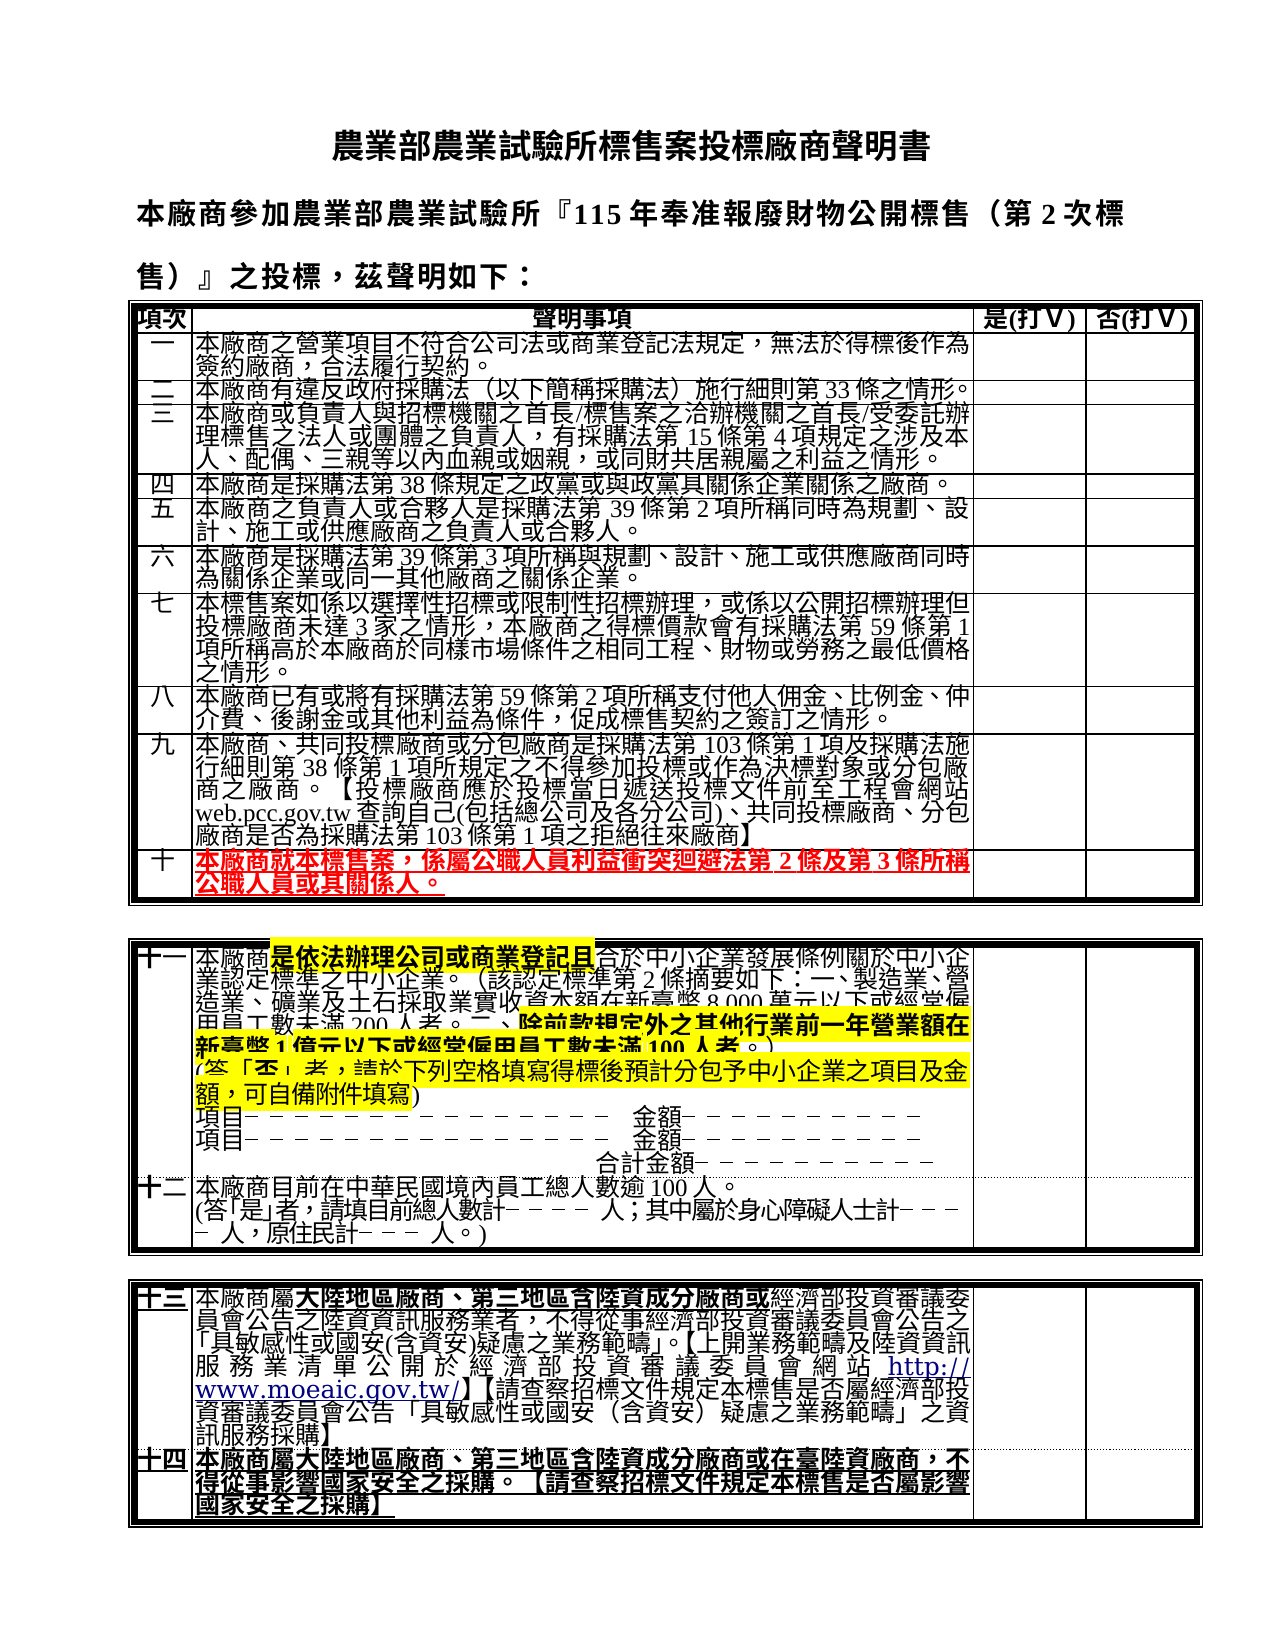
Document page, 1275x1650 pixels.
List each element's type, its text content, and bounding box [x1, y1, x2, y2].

table_cell [974, 851, 1085, 897]
table_cell [1087, 334, 1194, 379]
table_cell [1087, 851, 1194, 897]
table_cell [974, 735, 1085, 849]
table_cell 八 [138, 687, 191, 733]
table_cell 七 [138, 594, 191, 686]
table_cell [1087, 475, 1194, 498]
table_cell 本廠商之負責人或合夥人是採購法第39條第2項所稱同時為規劃、設計、施工或供應廠商之負責人或合夥人。 [193, 499, 973, 545]
table_cell [1087, 499, 1194, 545]
table_cell [1087, 1449, 1194, 1518]
text 本廠商參加農業部農業試驗所『115年奉准報廢財物公開標售（第2次標售）』之投標，茲聲明如下： [136, 175, 1139, 300]
table_cell [974, 334, 1085, 379]
table_cell [974, 594, 1085, 686]
table_cell [974, 687, 1085, 733]
table_header 本廠商是依法辦理公司或商業登記且合於中小企業發展條例關於中小企業認定標準之中小企業。（該認定標準第2條摘要如下：一、製造業、營造業、礦業及土石採取業實收資本額在新臺幣8,000萬元以下或經常僱用員工數未滿200人者。二、除前款規定外之其他行業前一年營業額在新臺幣1億元以下或經常僱用員工數未滿100人者。） (答「否」者，請於下列空格填寫得標後預計分包予中小企業之項目及金額，可自備附件填寫) 項目╴╴╴╴╴╴╴╴╴╴╴╴╴╴╴ 金額╴╴╴╴╴╴╴╴╴╴ 項目╴╴╴╴╴╴╴╴╴╴╴╴╴╴╴ 金額╴╴╴╴╴╴╴╴╴╴ 合計金額╴╴╴╴╴╴╴╴╴╴ [193, 948, 973, 1177]
table_header 十三 [138, 1288, 191, 1449]
table_header [974, 1288, 1085, 1449]
table_cell 一 [138, 334, 191, 379]
table_cell [974, 1177, 1085, 1247]
table_header [974, 948, 1085, 1177]
table_cell [1087, 687, 1194, 733]
table_cell 本廠商就本標售案，係屬公職人員利益衝突迴避法第2條及第3條所稱公職人員或其關係人。 [193, 851, 973, 897]
table_cell 十四 [138, 1449, 191, 1518]
table_cell [974, 1449, 1085, 1518]
table_header [1087, 1288, 1194, 1449]
table_cell [974, 405, 1085, 473]
table_header 十一 [138, 948, 191, 1177]
table_cell 本廠商有違反政府採購法（以下簡稱採購法）施行細則第33條之情形。 [193, 381, 973, 403]
table_cell 本標售案如係以選擇性招標或限制性招標辦理，或係以公開招標辦理但投標廠商未達3家之情形，本廠商之得標價款會有採購法第59條第1項所稱高於本廠商於同樣市場條件之相同工程、財物或勞務之最低價格之情形。 [193, 594, 973, 686]
table_header 本廠商屬大陸地區廠商、第三地區含陸資成分廠商或經濟部投資審議委員會公告之陸資資訊服務業者，不得從事經濟部投資審議委員會公告之「具敏感性或國安(含資安)疑慮之業務範疇」。【上開業務範疇及陸資資訊服務業清單公開於經濟部投資審議委員會網站http://www.moeaic.gov.tw/】【請查察招標文件規定本標售是否屬經濟部投資審議委員會公告「具敏感性或國安（含資安）疑慮之業務範疇」之資訊服務採購】 [193, 1288, 973, 1449]
table_cell 九 [138, 735, 191, 849]
table_cell 六 [138, 547, 191, 592]
table_cell [974, 547, 1085, 592]
table_cell 本廠商屬大陸地區廠商、第三地區含陸資成分廠商或在臺陸資廠商，不得從事影響國家安全之採購。【請查察招標文件規定本標售是否屬影響國家安全之採購】 [193, 1449, 973, 1518]
table_header 項次 [138, 309, 191, 332]
table_cell 十 [138, 851, 191, 897]
table_cell 本廠商、共同投標廠商或分包廠商是採購法第103條第1項及採購法施行細則第38條第1項所規定之不得參加投標或作為決標對象或分包廠商之廠商。【投標廠商應於投標當日遞送投標文件前至工程會網站web.pcc.gov.tw查詢自己(包括總公司及各分公司)、共同投標廠商、分包廠商是否為採購法第103條第1項之拒絕往來廠商】 [193, 735, 973, 849]
table_cell 三 [138, 405, 191, 473]
table_cell [1087, 381, 1194, 403]
table_cell 四 [138, 475, 191, 498]
table_header 否(打Ｖ) [1087, 309, 1194, 332]
table_cell [1087, 735, 1194, 849]
table_cell [974, 475, 1085, 498]
table_cell [974, 381, 1085, 403]
table_cell [1087, 405, 1194, 473]
table_cell 二 [138, 381, 191, 403]
table_cell [1087, 547, 1194, 592]
table_cell [1087, 594, 1194, 686]
table_header 是(打Ｖ) [974, 309, 1085, 332]
table_cell 本廠商是採購法第38條規定之政黨或與政黨具關係企業關係之廠商。 [193, 475, 973, 498]
table_cell 本廠商目前在中華民國境內員工總人數逾100人。 (答「是」者，請填目前總人數計╴╴╴╴人；其中屬於身心障礙人士計╴╴╴╴人，原住民計╴╴╴人。) [193, 1177, 973, 1247]
table_header [1087, 948, 1194, 1177]
table_cell 本廠商或負責人與招標機關之首長/標售案之洽辦機關之首長/受委託辦理標售之法人或團體之負責人，有採購法第15條第4項規定之涉及本人、配偶、三親等以內血親或姻親，或同財共居親屬之利益之情形。 [193, 405, 973, 473]
table_cell 本廠商已有或將有採購法第59條第2項所稱支付他人佣金、比例金、仲介費、後謝金或其他利益為條件，促成標售契約之簽訂之情形。 [193, 687, 973, 733]
text 農業部農業試驗所標售案投標廠商聲明書 [123, 126, 1139, 167]
table_cell [974, 499, 1085, 545]
table_cell 十二 [138, 1177, 191, 1247]
table_cell 本廠商是採購法第39條第3項所稱與規劃、設計、施工或供應廠商同時為關係企業或同一其他廠商之關係企業。 [193, 547, 973, 592]
table_cell [1087, 1177, 1194, 1247]
table_header 聲明事項 [193, 309, 973, 332]
table_cell 五 [138, 499, 191, 545]
table_cell 本廠商之營業項目不符合公司法或商業登記法規定，無法於得標後作為簽約廠商，合法履行契約。 [193, 334, 973, 379]
